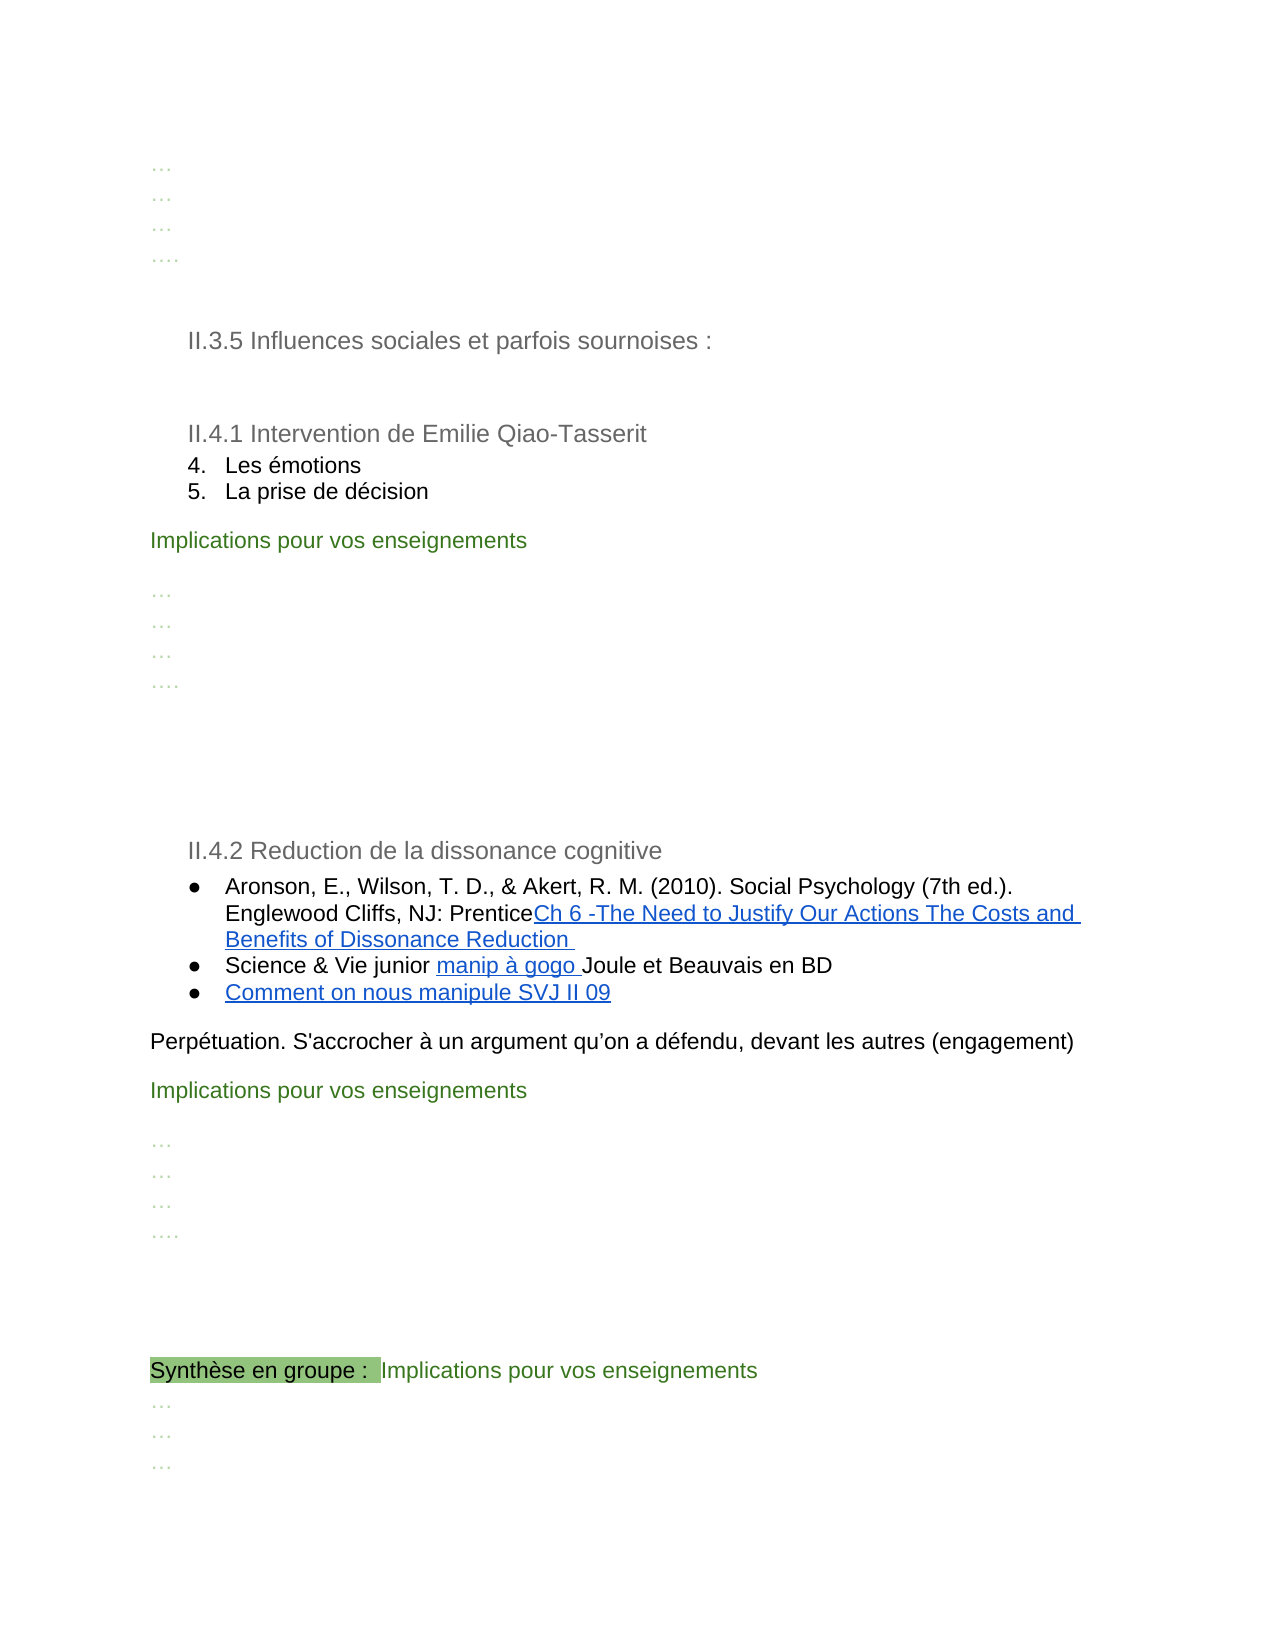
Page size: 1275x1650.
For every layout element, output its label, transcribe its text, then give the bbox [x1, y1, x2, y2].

text …. [150, 241, 1125, 267]
text … [150, 1157, 1125, 1183]
text … [150, 1126, 1125, 1153]
text … [150, 1187, 1125, 1213]
text … [150, 150, 1125, 176]
text … [150, 210, 1125, 237]
text Implications pour vos enseignements [150, 527, 1125, 553]
list La prise de décision [187, 478, 1125, 504]
text … [150, 1417, 1125, 1444]
subtitle II.3.5 Influences sociales et parfois sournoises : [187, 326, 1125, 355]
subtitle II.4.2 Reduction de la dissonance cognitive [187, 836, 1125, 865]
text Implications pour vos enseignements [150, 1077, 1125, 1103]
list Aronson, E., Wilson, T. D., & Akert, R. M. (2010). Social Psychology (7th ed.). Englewood Cliffs, NJ: PrenticeCh 6 -The Need to Justify Our Actions The Costs and Benefits of Dissonance Reduction [187, 873, 1125, 952]
subtitle II.4.1 Intervention de Emilie Qiao-Tasserit [187, 419, 1125, 447]
text … [150, 607, 1125, 633]
list Comment on nous manipule SVJ II 09 [187, 979, 1125, 1005]
text Synthèse en groupe : Implications pour vos enseignements [150, 1357, 1125, 1383]
text … [150, 576, 1125, 603]
text … [150, 1448, 1125, 1474]
text … [150, 637, 1125, 663]
text …. [150, 1217, 1125, 1243]
text …. [150, 667, 1125, 693]
text Perpétuation. S'accrocher à un argument qu’on a défendu, devant les autres (engagement) [150, 1028, 1125, 1054]
list Science & Vie junior manip à gogo Joule et Beauvais en BD [187, 952, 1125, 979]
list Les émotions [187, 452, 1125, 478]
text … [150, 180, 1125, 207]
text … [150, 1387, 1125, 1413]
